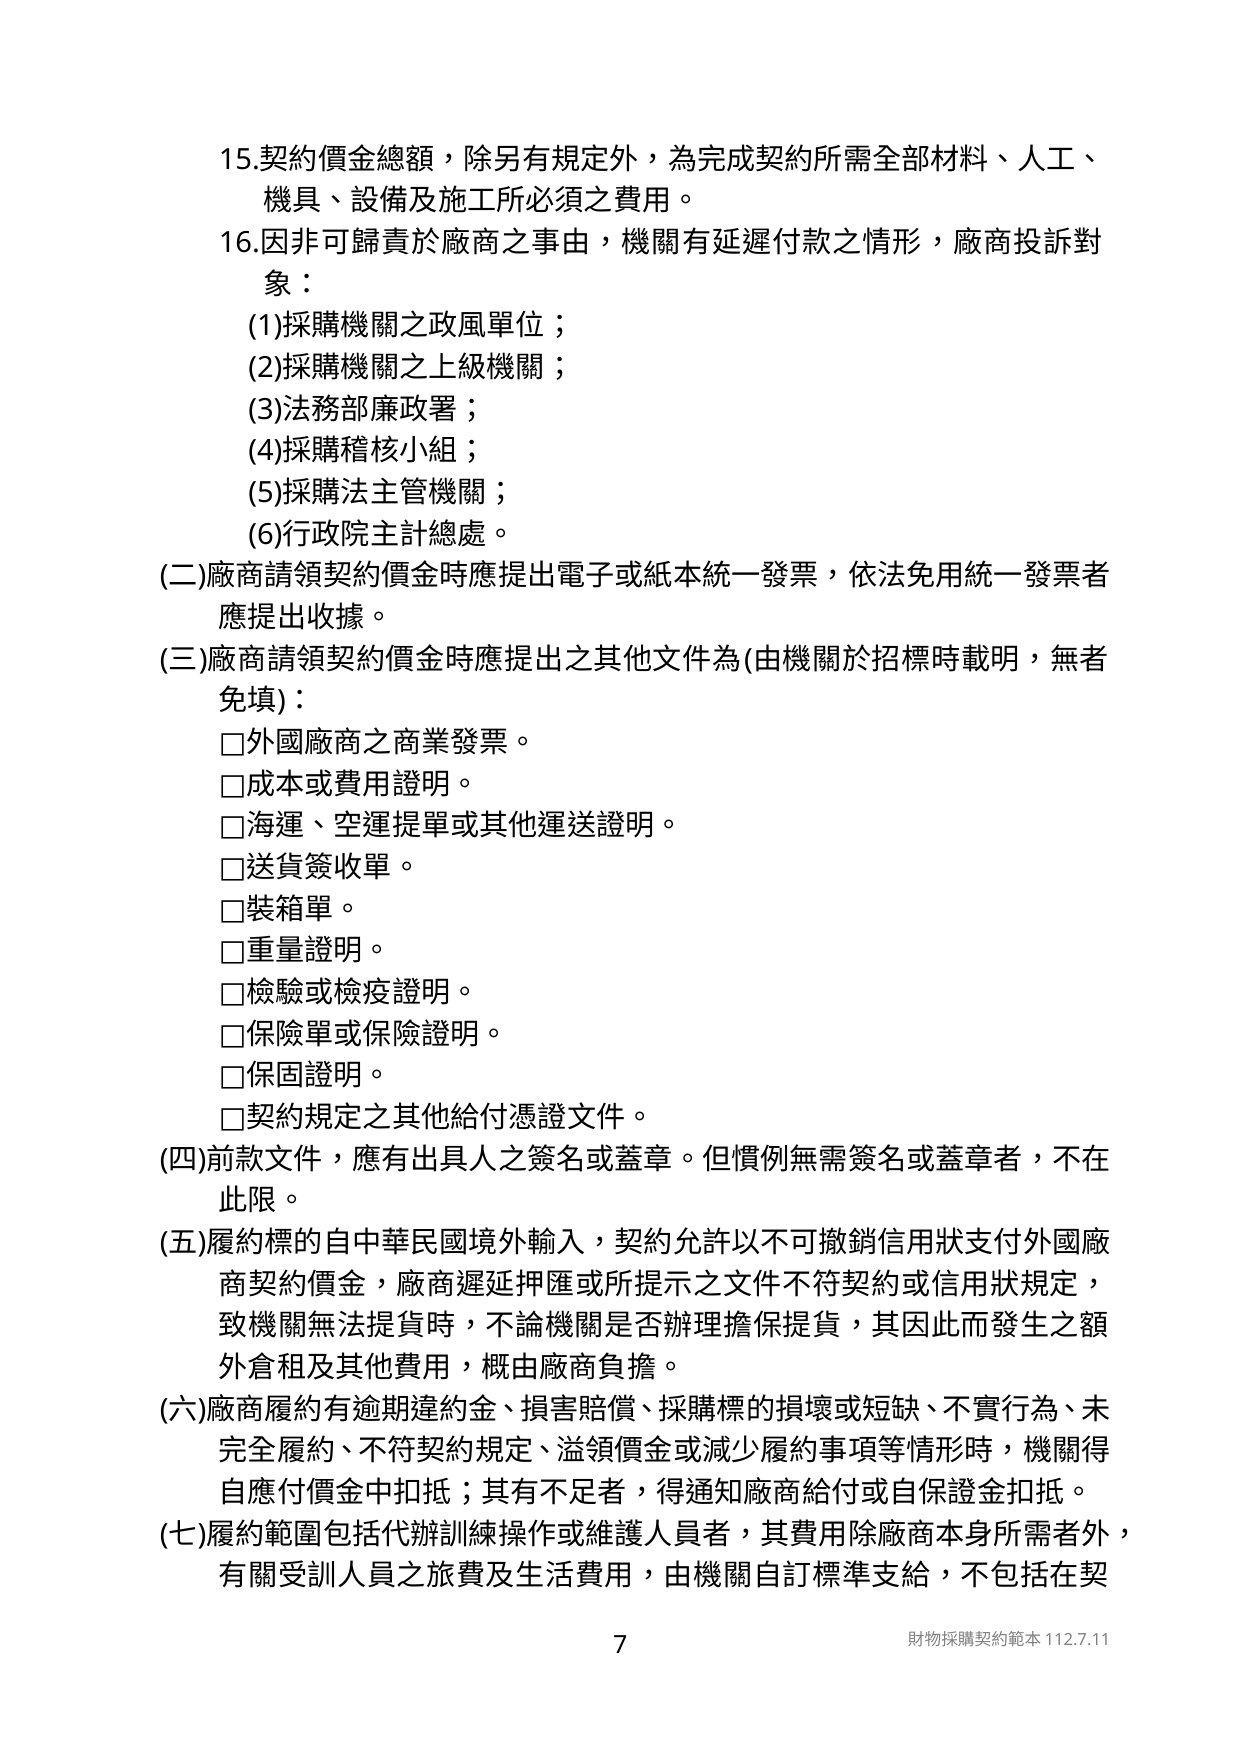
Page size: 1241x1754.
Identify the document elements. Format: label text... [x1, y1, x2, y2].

text (二)廠商請領契約價金時應提出電子或紙本統一發票，依法免用統一發票者應提出收據。 [159, 552, 1110, 636]
text (七)履約範圍包括代辦訓練操作或維護人員者，其費用除廠商本身所需者外，有關受訓人員之旅費及生活費用，由機關自訂標準支給，不包括在契約價金內。 [159, 1511, 1110, 1594]
text (三)廠商請領契約價金時應提出之其他文件為(由機關於招標時載明，無者免填)： [159, 636, 1110, 719]
text □保險單或保險證明。 [218, 1011, 1104, 1052]
text (5)採購法主管機關； [248, 469, 1110, 511]
text (2)採購機關之上級機關； [248, 344, 1110, 386]
text 16.因非可歸責於廠商之事由，機關有延遲付款之情形，廠商投訴對象： [218, 219, 1104, 302]
text (3)法務部廉政署； [248, 386, 1110, 427]
text (6)行政院主計總處。 [248, 511, 1110, 552]
text □成本或費用證明。 [218, 761, 1104, 802]
text □重量證明。 [218, 927, 1104, 969]
text (4)採購稽核小組； [248, 427, 1110, 469]
text □契約規定之其他給付憑證文件。 [218, 1094, 1104, 1136]
text 15.契約價金總額，除另有規定外，為完成契約所需全部材料、人工、機具、設備及施工所必須之費用。 [218, 136, 1104, 219]
text □保固證明。 [218, 1052, 1104, 1094]
text □送貨簽收單。 [218, 844, 1104, 886]
text (五)履約標的自中華民國境外輸入，契約允許以不可撤銷信用狀支付外國廠商契約價金，廠商遲延押匯或所提示之文件不符契約或信用狀規定，致機關無法提貨時，不論機關是否辦理擔保提貨，其因此而發生之額外倉租及其他費用，概由廠商負擔。 [159, 1219, 1110, 1386]
text (1)採購機關之政風單位； [248, 302, 1110, 344]
text □裝箱單。 [218, 886, 1104, 927]
text □外國廠商之商業發票。 [218, 719, 1104, 761]
text (四)前款文件，應有出具人之簽名或蓋章。但慣例無需簽名或蓋章者，不在此限。 [159, 1136, 1110, 1219]
text (六)廠商履約有逾期違約金、損害賠償、採購標的損壞或短缺、不實行為、未完全履約、不符契約規定、溢領價金或減少履約事項等情形時，機關得自應付價金中扣抵；其有不足者，得通知廠商給付或自保證金扣抵。 [159, 1386, 1110, 1511]
text □檢驗或檢疫證明。 [218, 969, 1104, 1011]
text □海運、空運提單或其他運送證明。 [218, 802, 1104, 844]
